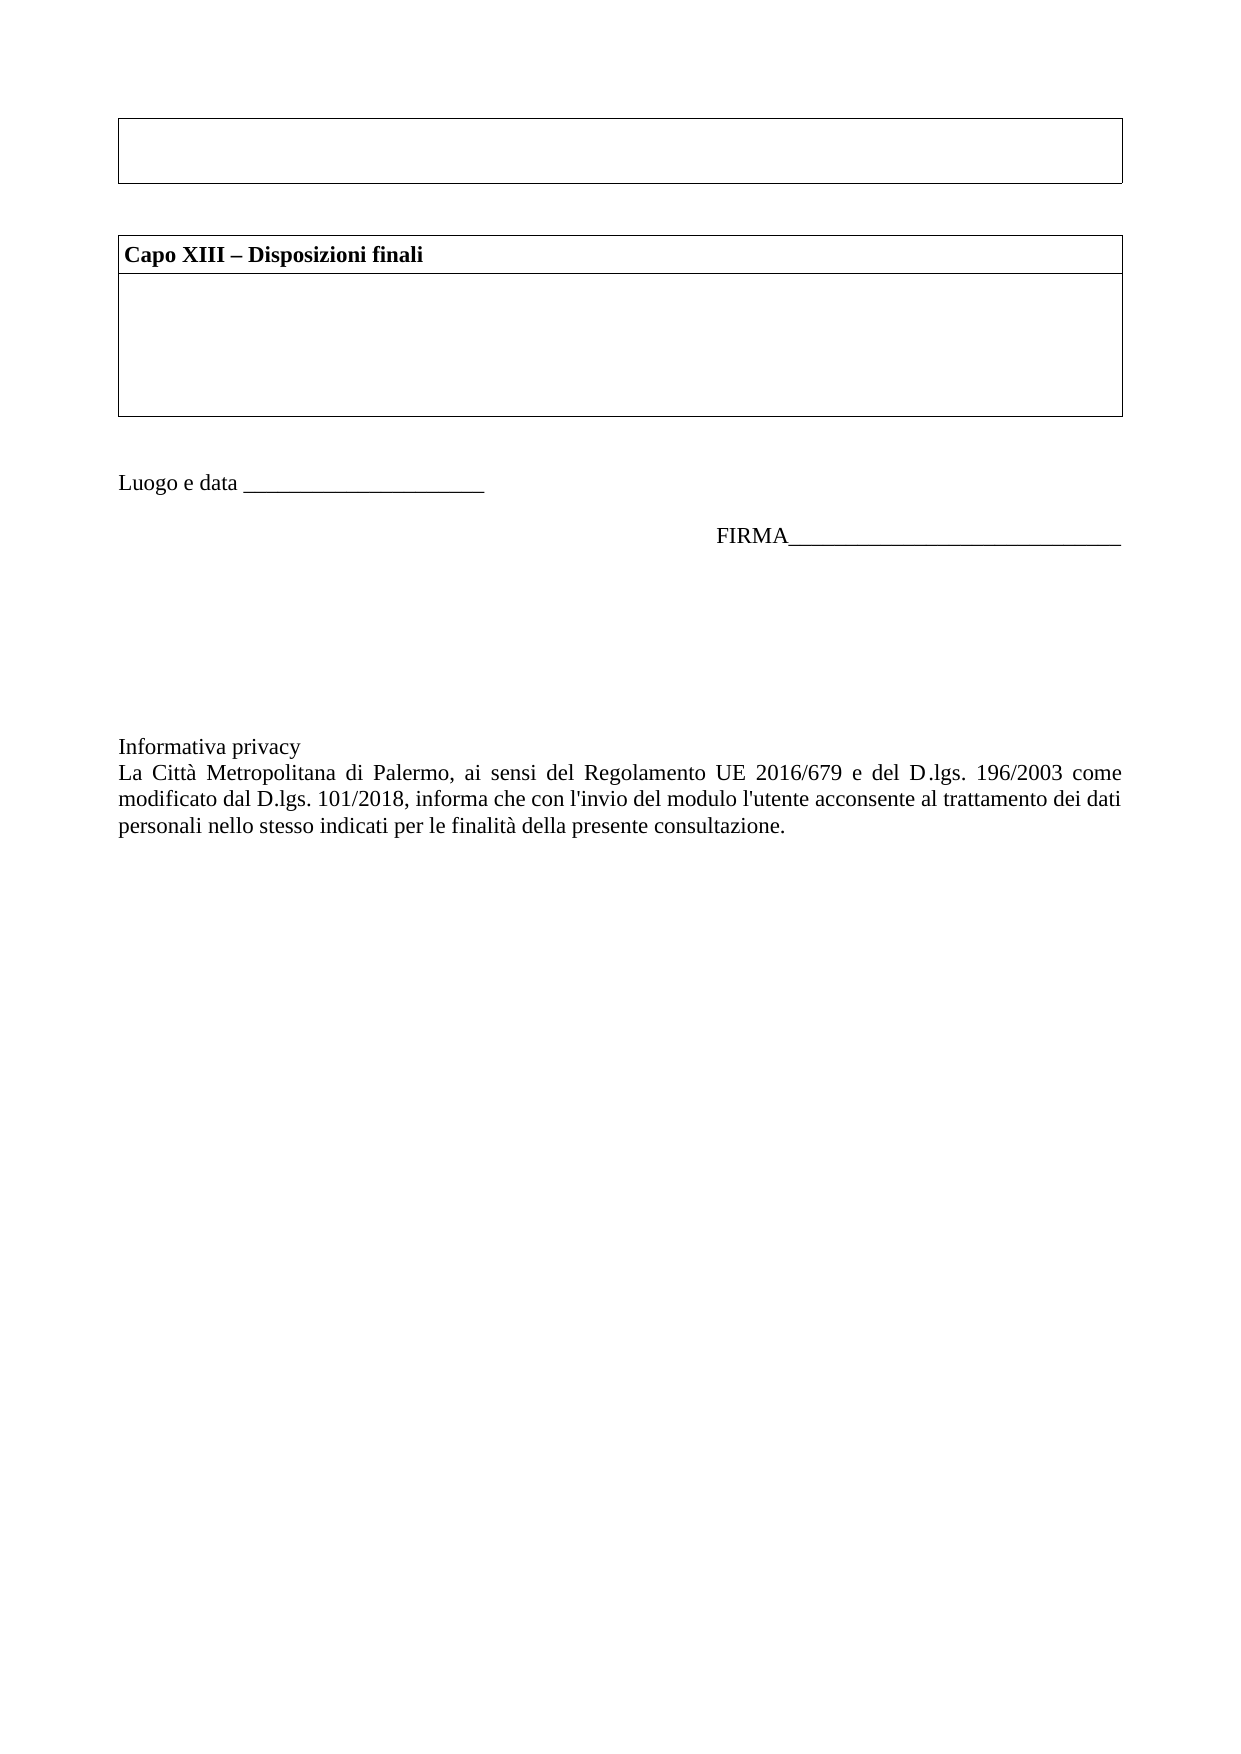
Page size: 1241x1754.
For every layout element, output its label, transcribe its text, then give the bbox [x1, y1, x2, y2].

text FIRMA_____________________________ [118, 522, 1121, 548]
text La Città Metropolitana di Palermo, ai sensi del Regolamento UE 2016/679 e del D.lgs. 196/2003 come modificato dal D.lgs. 101/2018, informa che con l'invio del modulo l'utente acconsente al trattamento dei dati personali nello stesso indicati per le finalità della presente consultazione. [118, 759, 1122, 838]
table_cell [119, 274, 1122, 416]
text Luogo e data _____________________ [118, 469, 1121, 496]
text Informativa privacy [118, 733, 1121, 759]
table_header Capo XIII – Disposizioni finali [119, 236, 1122, 273]
table_cell [119, 119, 1122, 182]
